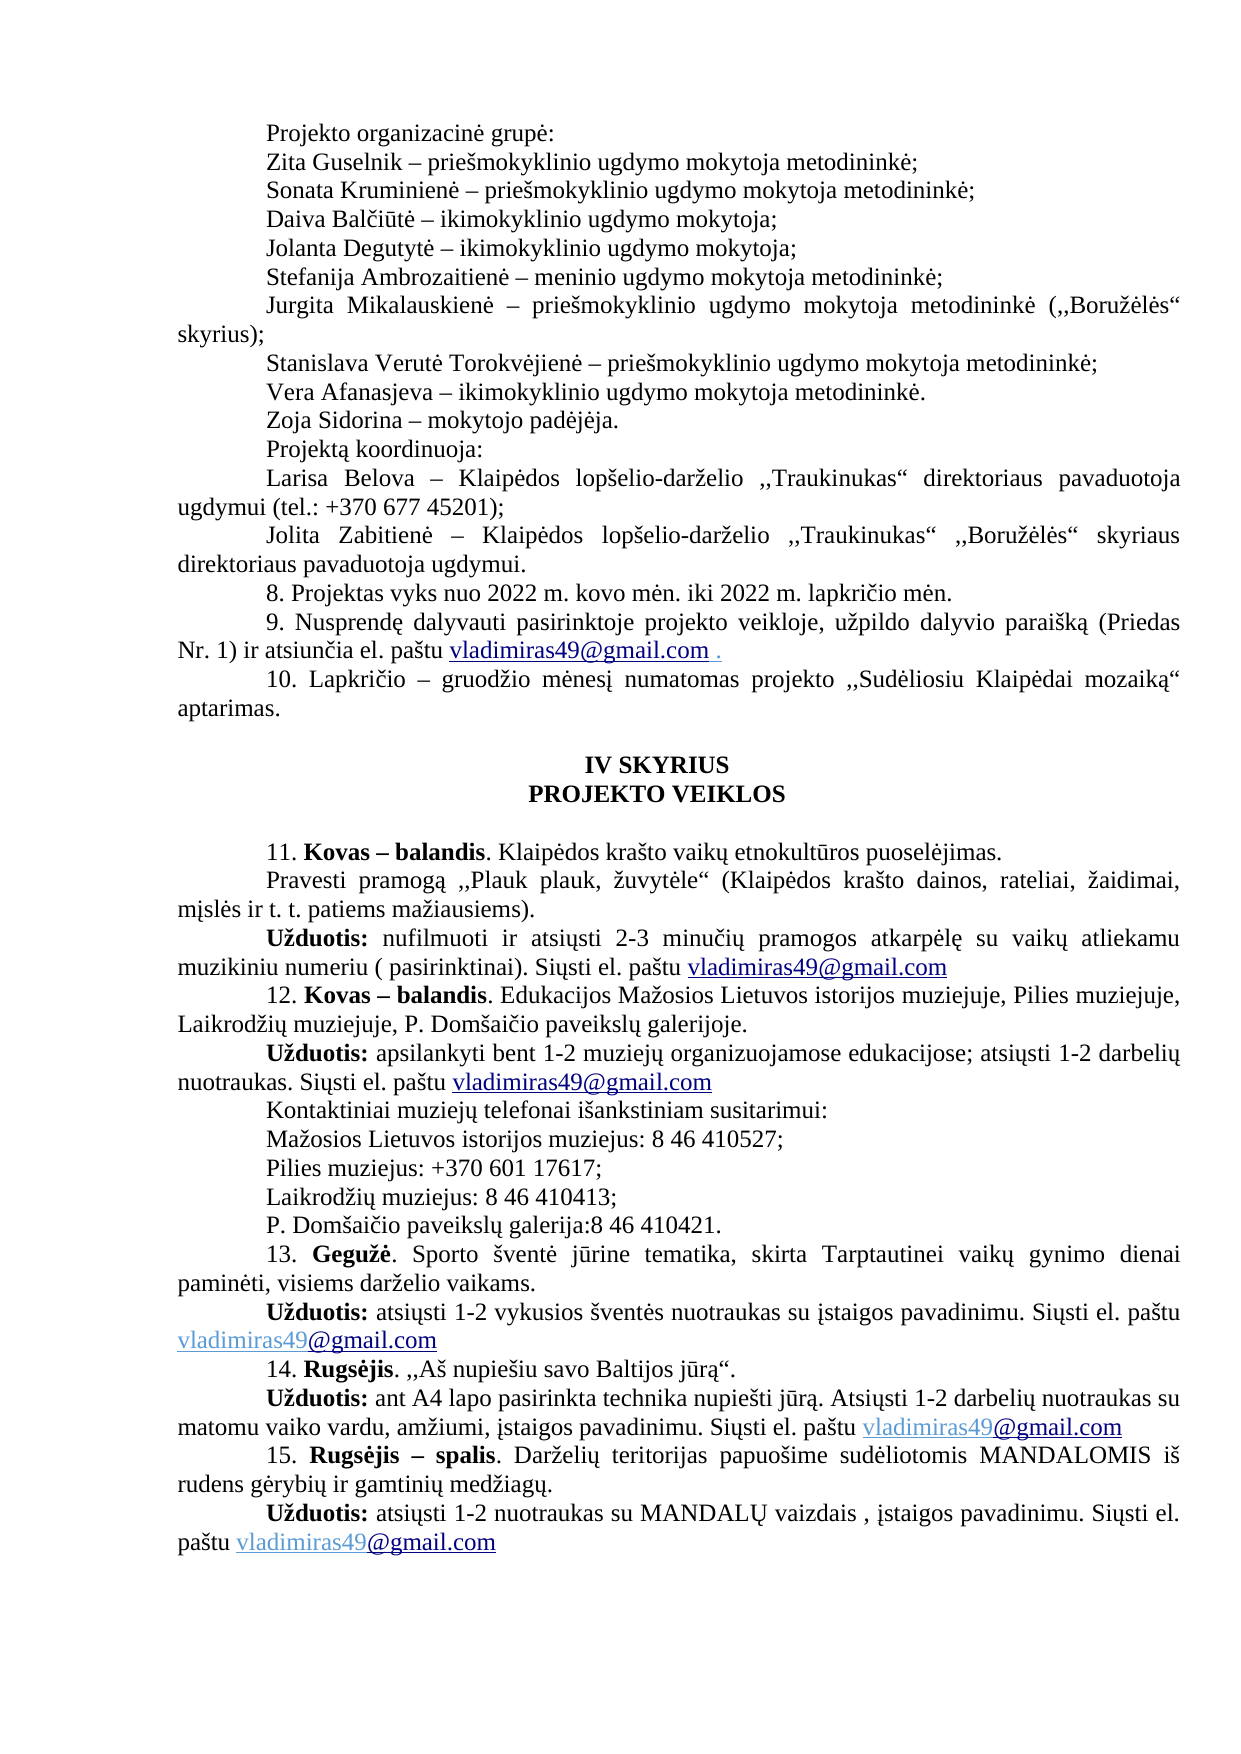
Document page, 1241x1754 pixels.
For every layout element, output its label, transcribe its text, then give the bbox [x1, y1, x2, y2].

text 12. Kovas – balandis. Edukacijos Mažosios Lietuvos istorijos muziejuje, Pilies muziejuje, Laikrodžių muziejuje, P. Domšaičio paveikslų galerijoje. [177, 981, 1181, 1038]
list Jurgita Mikalauskienė – priešmokyklinio ugdymo mokytoja metodininkė (,,Boružėlės“ skyrius); [177, 291, 1181, 348]
list Stefanija Ambrozaitienė – meninio ugdymo mokytoja metodininkė; [177, 262, 1181, 291]
text Kontaktiniai muziejų telefonai išankstiniam susitarimui: [177, 1096, 1181, 1124]
text P. Domšaičio paveikslų galerija:8 46 410421. [177, 1211, 1181, 1239]
list Zoja Sidorina – mokytojo padėjėja. [177, 406, 1181, 434]
text 15. Rugsėjis – spalis. Darželių teritorijas papuošime sudėliotomis MANDALOMIS iš rudens gėrybių ir gamtinių medžiagų. [177, 1441, 1181, 1498]
list Jolita Zabitienė – Klaipėdos lopšelio-darželio ,,Traukinukas“ ,,Boružėlės“ skyriaus direktoriaus pavaduotoja ugdymui. [177, 521, 1181, 578]
list Jolanta Degutytė – ikimokyklinio ugdymo mokytoja; [177, 233, 1181, 262]
list Projektą koordinuoja: [177, 434, 1181, 463]
list Daiva Balčiūtė – ikimokyklinio ugdymo mokytoja; [177, 204, 1181, 233]
text PROJEKTO VEIKLOS [133, 779, 1181, 808]
list 10. Lapkričio – gruodžio mėnesį numatomas projekto ,,Sudėliosiu Klaipėdai mozaiką“ aptarimas. [177, 664, 1181, 722]
text Užduotis: ant A4 lapo pasirinkta technika nupiešti jūrą. Atsiųsti 1-2 darbelių nuotraukas su matomu vaiko vardu, amžiumi, įstaigos pavadinimu. Siųsti el. paštu vladimiras49@gmail.com [177, 1383, 1181, 1441]
text Pravesti pramogą ,,Plauk plauk, žuvytėle“ (Klaipėdos krašto dainos, rateliai, žaidimai, mįslės ir t. t. patiems mažiausiems). [177, 866, 1181, 923]
list 8. Projektas vyks nuo 2022 m. kovo mėn. iki 2022 m. lapkričio mėn. [177, 578, 1181, 607]
list Projekto organizacinė grupė: [177, 118, 1181, 147]
list 9. Nusprendę dalyvauti pasirinktoje projekto veikloje, užpildo dalyvio paraišką (Priedas Nr. 1) ir atsiunčia el. paštu vladimiras49@gmail.com . [177, 607, 1181, 664]
text 11. Kovas – balandis. Klaipėdos krašto vaikų etnokultūros puoselėjimas. [177, 837, 1181, 866]
text Mažosios Lietuvos istorijos muziejus: 8 46 410527; [177, 1124, 1181, 1153]
list Zita Guselnik – priešmokyklinio ugdymo mokytoja metodininkė; [177, 147, 1181, 176]
text Laikrodžių muziejus: 8 46 410413; [177, 1182, 1181, 1211]
list Sonata Kruminienė – priešmokyklinio ugdymo mokytoja metodininkė; [177, 176, 1181, 204]
list Vera Afanasjeva – ikimokyklinio ugdymo mokytoja metodininkė. [177, 377, 1181, 406]
text 14. Rugsėjis. ,,Aš nupiešiu savo Baltijos jūrą“. [177, 1354, 1181, 1383]
list Larisa Belova – Klaipėdos lopšelio-darželio ,,Traukinukas“ direktoriaus pavaduotoja ugdymui (tel.: +370 677 45201); [177, 463, 1181, 521]
text Užduotis: atsiųsti 1-2 nuotraukas su MANDALŲ vaizdais , įstaigos pavadinimu. Siųsti el. paštu vladimiras49@gmail.com [177, 1498, 1181, 1556]
text Užduotis: apsilankyti bent 1-2 muziejų organizuojamose edukacijose; atsiųsti 1-2 darbelių nuotraukas. Siųsti el. paštu vladimiras49@gmail.com [177, 1038, 1181, 1096]
text IV SKYRIUS [133, 751, 1181, 779]
list Stanislava Verutė Torokvėjienė – priešmokyklinio ugdymo mokytoja metodininkė; [177, 348, 1181, 377]
text Pilies muziejus: +370 601 17617; [177, 1153, 1181, 1182]
text 13. Gegužė. Sporto šventė jūrine tematika, skirta Tarptautinei vaikų gynimo dienai paminėti, visiems darželio vaikams. [177, 1239, 1181, 1297]
text Užduotis: nufilmuoti ir atsiųsti 2-3 minučių pramogos atkarpėlę su vaikų atliekamu muzikiniu numeriu ( pasirinktinai). Siųsti el. paštu vladimiras49@gmail.com [177, 923, 1181, 981]
text Užduotis: atsiųsti 1-2 vykusios šventės nuotraukas su įstaigos pavadinimu. Siųsti el. paštu vladimiras49@gmail.com [177, 1297, 1181, 1354]
